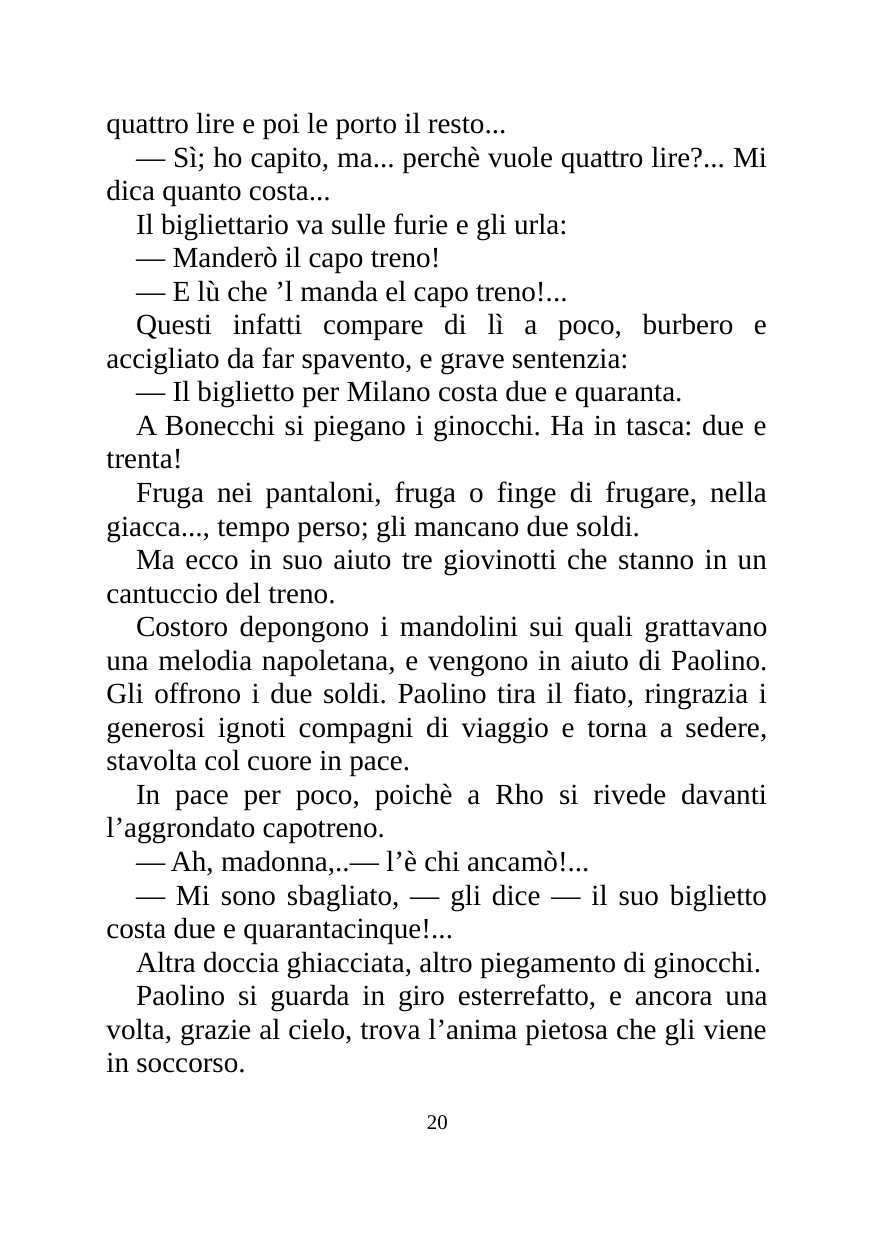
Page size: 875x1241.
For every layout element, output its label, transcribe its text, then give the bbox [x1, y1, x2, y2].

text Questi infatti compare di lì a poco, burbero e accigliato da far spavento, e grave sentenzia: [106, 307, 768, 374]
text Ma ecco in suo aiuto tre giovinotti che stanno in un cantuccio del treno. [106, 542, 768, 609]
text Altra doccia ghiacciata, altro piegamento di ginocchi. [106, 945, 768, 978]
text In pace per poco, poichè a Rho si rivede davanti l’aggrondato capotreno. [106, 777, 768, 844]
text Costoro depongono i mandolini sui quali grattavano una melodia napoletana, e vengono in aiuto di Paolino. Gli offrono i due soldi. Paolino tira il fiato, ringrazia i generosi ignoti compagni di viaggio e torna a sedere, stavolta col cuore in pace. [106, 609, 768, 777]
text Il bigliettario va sulle furie e gli urla: [106, 207, 768, 240]
text — Manderò il capo treno! [106, 240, 768, 274]
text A Bonecchi si piegano i ginocchi. Ha in tasca: due e trenta! [106, 408, 768, 475]
text quattro lire e poi le porto il resto... [106, 106, 768, 140]
text — Sì; ho capito, ma... perchè vuole quattro lire?... Mi dica quanto costa... [106, 140, 768, 207]
text — Il biglietto per Milano costa due e quaranta. [106, 374, 768, 408]
text — Mi sono sbagliato, — gli dice — il suo biglietto costa due e quarantacinque!... [106, 878, 768, 945]
text — E lù che ’l manda el capo treno!... [106, 274, 768, 307]
text — Ah, madonna,..— l’è chi ancamò!... [106, 844, 768, 878]
text Paolino si guarda in giro esterrefatto, e ancora una volta, grazie al cielo, trova l’anima pietosa che gli viene in soccorso. [106, 978, 768, 1079]
text Fruga nei pantaloni, fruga o finge di frugare, nella giacca..., tempo perso; gli mancano due soldi. [106, 475, 768, 542]
